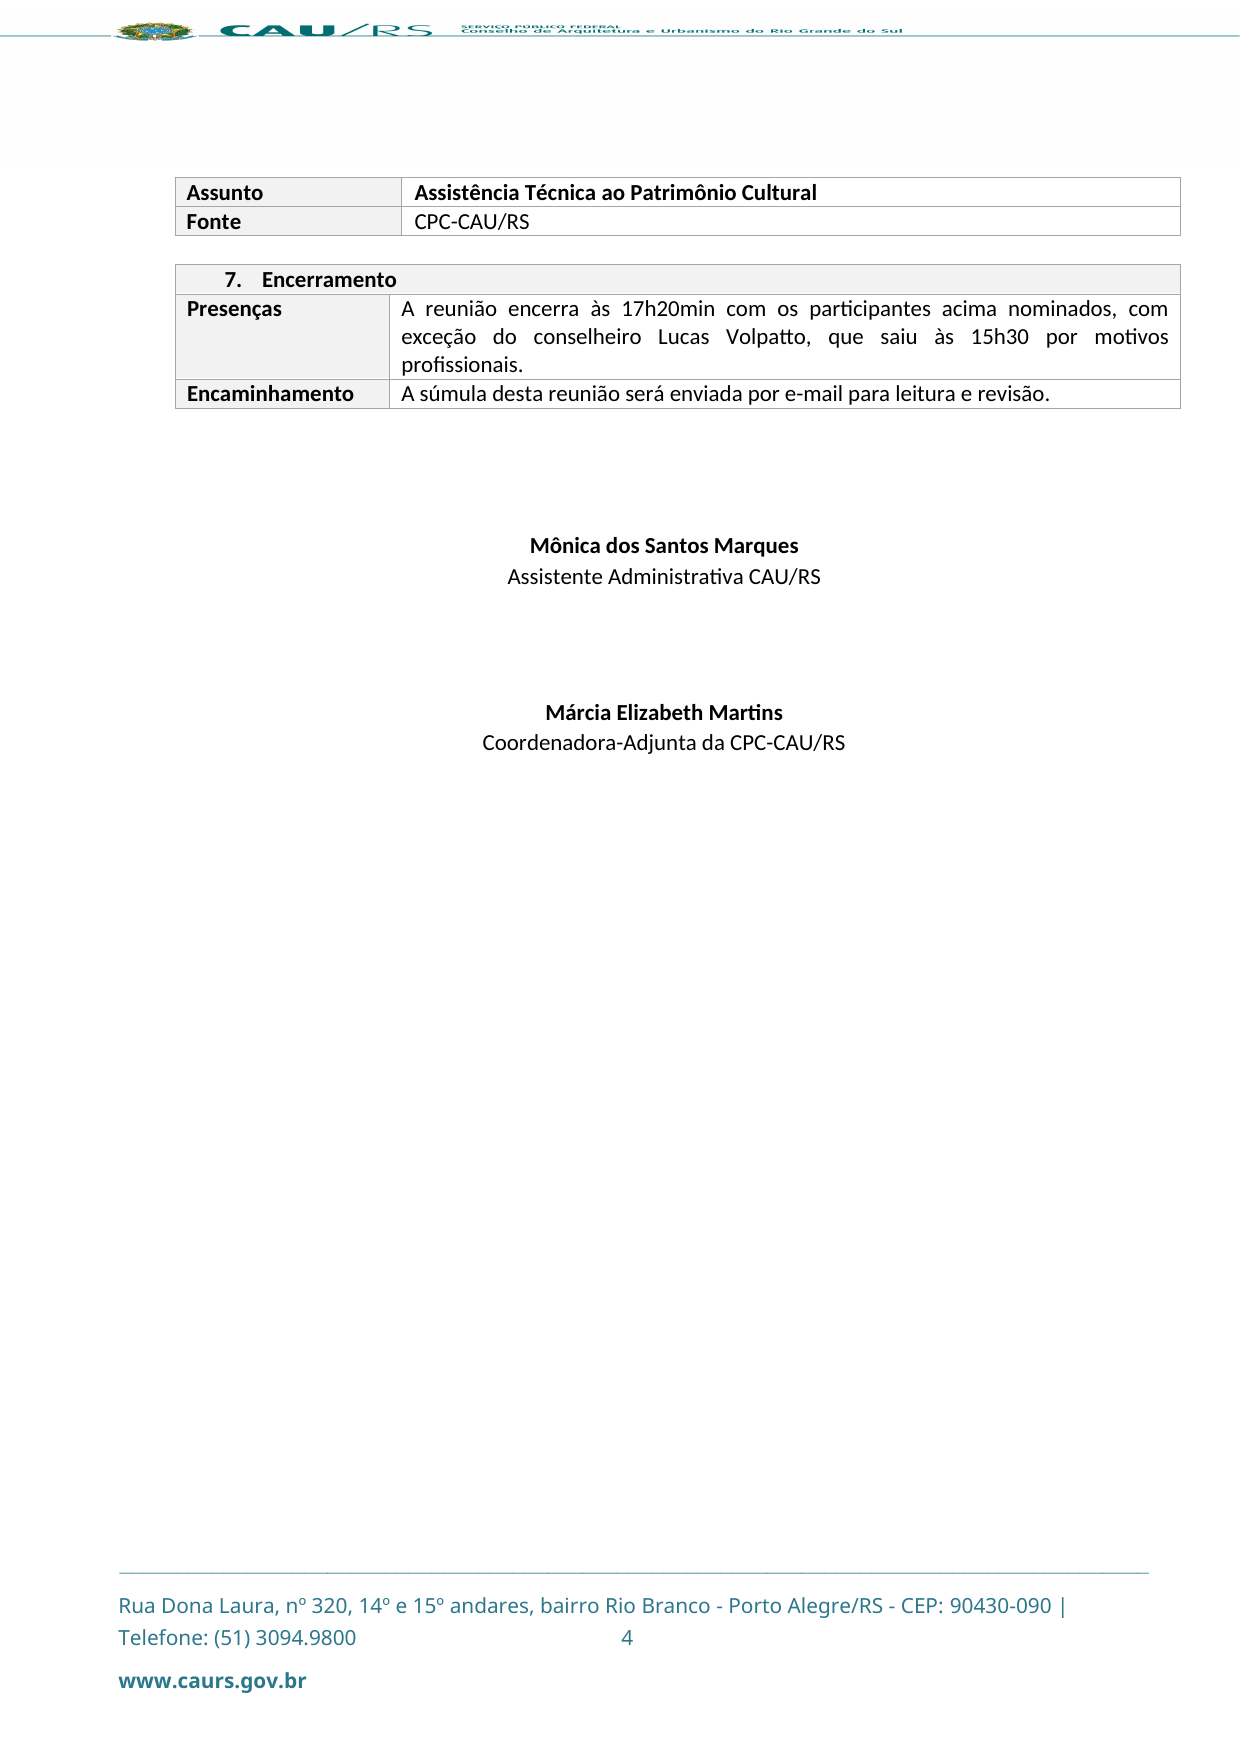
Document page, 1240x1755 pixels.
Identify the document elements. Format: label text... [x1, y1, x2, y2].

text Márcia Elizabeth Martins [177, 698, 1151, 726]
table_cell Fonte [176, 207, 401, 235]
table_cell [175, 236, 1181, 264]
table_cell Encaminhamento [176, 380, 389, 408]
table_cell CPC-CAU/RS [402, 207, 1180, 235]
table_cell Presenças [176, 295, 389, 378]
text Coordenadora-Adjunta da CPC-CAU/RS [177, 728, 1151, 756]
text Mônica dos Santos Marques [177, 532, 1151, 559]
table_header Encerramento [176, 265, 1180, 293]
text Assistente Administrativa CAU/RS [177, 562, 1151, 590]
table_cell A súmula desta reunião será enviada por e-mail para leitura e revisão. [390, 380, 1180, 408]
table_cell Assistência Técnica ao Patrimônio Cultural [402, 178, 1180, 206]
table_cell Assunto [176, 178, 401, 206]
table_cell A reunião encerra às 17h20min com os participantes acima nominados, com exceção do conselheiro Lucas Volpatto, que saiu às 15h30 por motivos profissionais. [390, 295, 1180, 378]
